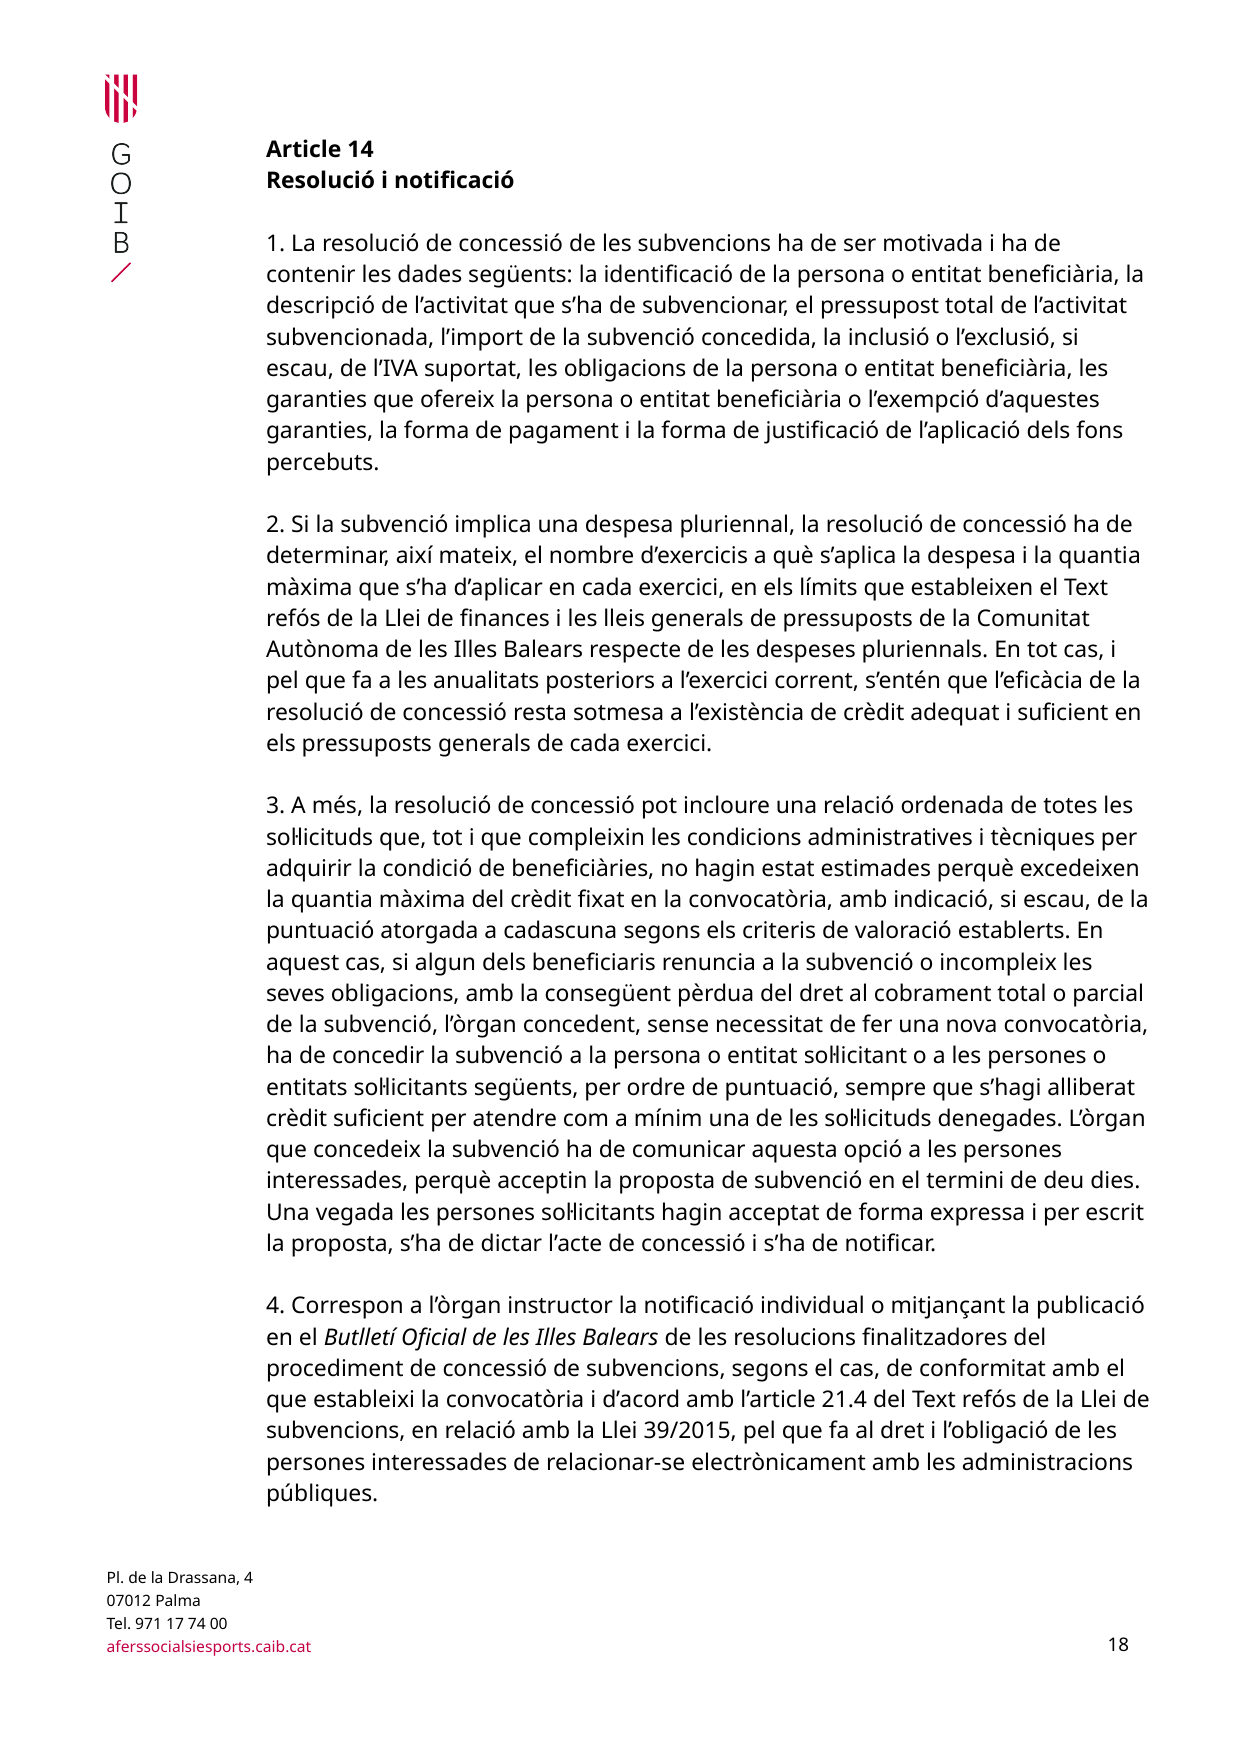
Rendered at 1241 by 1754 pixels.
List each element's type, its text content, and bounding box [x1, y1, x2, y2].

text 3. A més, la resolució de concessió pot incloure una relació ordenada de totes les sol·licituds que, tot i que compleixin les condicions administratives i tècniques per adquirir la condició de beneficiàries, no hagin estat estimades perquè excedeixen la quantia màxima del crèdit fixat en la convocatòria, amb indicació, si escau, de la puntuació atorgada a cadascuna segons els criteris de valoració establerts. En aquest cas, si algun dels beneficiaris renuncia a la subvenció o incompleix les seves obligacions, amb la consegüent pèrdua del dret al cobrament total o parcial de la subvenció, l’òrgan concedent, sense necessitat de fer una nova convocatòria, ha de concedir la subvenció a la persona o entitat sol·licitant o a les persones o entitats sol·licitants següents, per ordre de puntuació, sempre que s’hagi alliberat crèdit suficient per atendre com a mínim una de les sol·licituds denegades. L’òrgan que concedeix la subvenció ha de comunicar aquesta opció a les persones interessades, perquè acceptin la proposta de subvenció en el termini de deu dies. Una vegada les persones sol·licitants hagin acceptat de forma expressa i per escrit la proposta, s’ha de dictar l’acte de concessió i s’ha de notificar. [266, 789, 1152, 1258]
picture [76, 51, 166, 313]
text 2. Si la subvenció implica una despesa pluriennal, la resolució de concessió ha de determinar, així mateix, el nombre d’exercicis a què s’aplica la despesa i la quantia màxima que s’ha d’aplicar en cada exercici, en els límits que estableixen el Text refós de la Llei de finances i les lleis generals de pressuposts de la Comunitat Autònoma de les Illes Balears respecte de les despeses pluriennals. En tot cas, i pel que fa a les anualitats posteriors a l’exercici corrent, s’entén que l’eficàcia de la resolució de concessió resta sotmesa a l’existència de crèdit adequat i suficient en els pressuposts generals de cada exercici. [266, 508, 1152, 758]
text 4. Correspon a l’òrgan instructor la notificació individual o mitjançant la publicació en el Butlletí Oficial de les Illes Balears de les resolucions finalitzadores del procediment de concessió de subvencions, segons el cas, de conformitat amb el que estableixi la convocatòria i d’acord amb l’article 21.4 del Text refós de la Llei de subvencions, en relació amb la Llei 39/2015, pel que fa al dret i l’obligació de les persones interessades de relacionar-se electrònicament amb les administracions públiques. [266, 1289, 1152, 1508]
text Article 14 [266, 133, 1152, 164]
text Resolució i notificació [266, 164, 1152, 195]
text 1. La resolució de concessió de les subvencions ha de ser motivada i ha de contenir les dades següents: la identificació de la persona o entitat beneficiària, la descripció de l’activitat que s’ha de subvencionar, el pressupost total de l’activitat subvencionada, l’import de la subvenció concedida, la inclusió o l’exclusió, si escau, de l’IVA suportat, les obligacions de la persona o entitat beneficiària, les garanties que ofereix la persona o entitat beneficiària o l’exempció d’aquestes garanties, la forma de pagament i la forma de justificació de l’aplicació dels fons percebuts. [266, 227, 1152, 477]
